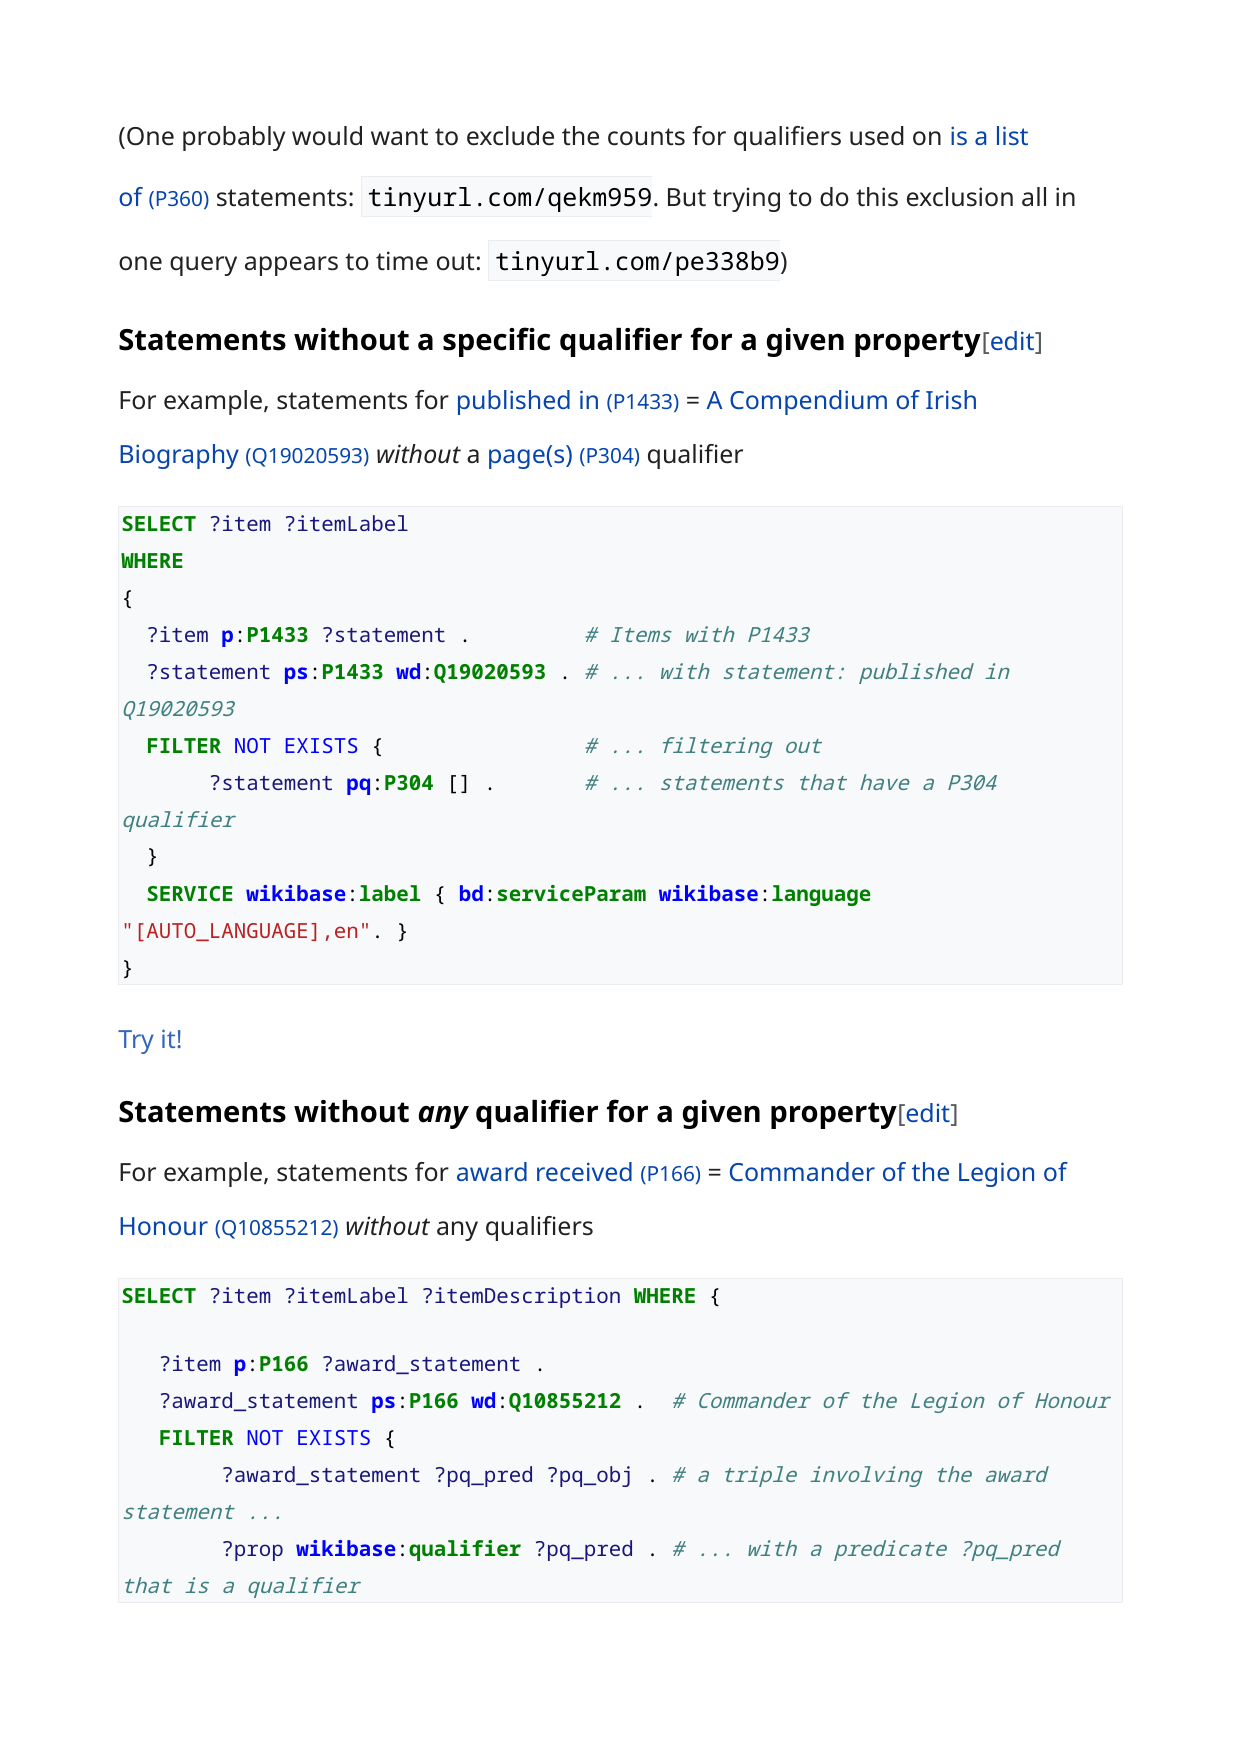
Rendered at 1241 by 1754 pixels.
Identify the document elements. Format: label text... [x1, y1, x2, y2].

text ?item p:P1433 ?statement . # Items with P1433 [119, 617, 1122, 648]
text SELECT ?item ?itemLabel ?itemDescription WHERE { [119, 1279, 1122, 1309]
text For example, statements for award received (P166) = Commander of the Legion of Honour (Q10855212) without any qualifiers [118, 1154, 1122, 1243]
text SELECT ?item ?itemLabel [119, 507, 1122, 538]
text SERVICE wikibase:label { bd:serviceParam wikibase:language "[AUTO_LANGUAGE],en". } [119, 876, 1122, 944]
text ?item p:P166 ?award_statement . [119, 1346, 1122, 1377]
text FILTER NOT EXISTS { # ... filtering out [119, 728, 1122, 759]
text (One probably would want to exclude the counts for qualifiers used on is a list of (P360) statements: tinyurl.com/qekm959. But trying to do this exclusion all in one query appears to time out: tinyurl.com/pe338b9) [118, 118, 1122, 281]
text ?award_statement ps:P166 wd:Q10855212 . # Commander of the Legion of Honour [119, 1383, 1122, 1414]
text Try it! [118, 1022, 1122, 1056]
text ?statement pq:P304 [] . # ... statements that have a P304 qualifier [119, 765, 1122, 833]
text ?statement ps:P1433 wd:Q19020593 . # ... with statement: published in Q19020593 [119, 654, 1122, 722]
text ?prop wikibase:qualifier ?pq_pred . # ... with a predicate ?pq_pred that is a qualifier [119, 1531, 1122, 1602]
text FILTER NOT EXISTS { [119, 1420, 1122, 1451]
text { [119, 580, 1122, 611]
subtitle Statements without a specific qualifier for a given property[edit] [118, 319, 1122, 359]
subtitle Statements without any qualifier for a given property[edit] [118, 1091, 1122, 1131]
text } [119, 839, 1122, 870]
text } [119, 949, 1122, 984]
text ?award_statement ?pq_pred ?pq_obj . # a triple involving the award statement ... [119, 1457, 1122, 1525]
text For example, statements for published in (P1433) = A Compendium of Irish Biography (Q19020593) without a page(s) (P304) qualifier [118, 383, 1122, 471]
text WHERE [119, 543, 1122, 574]
